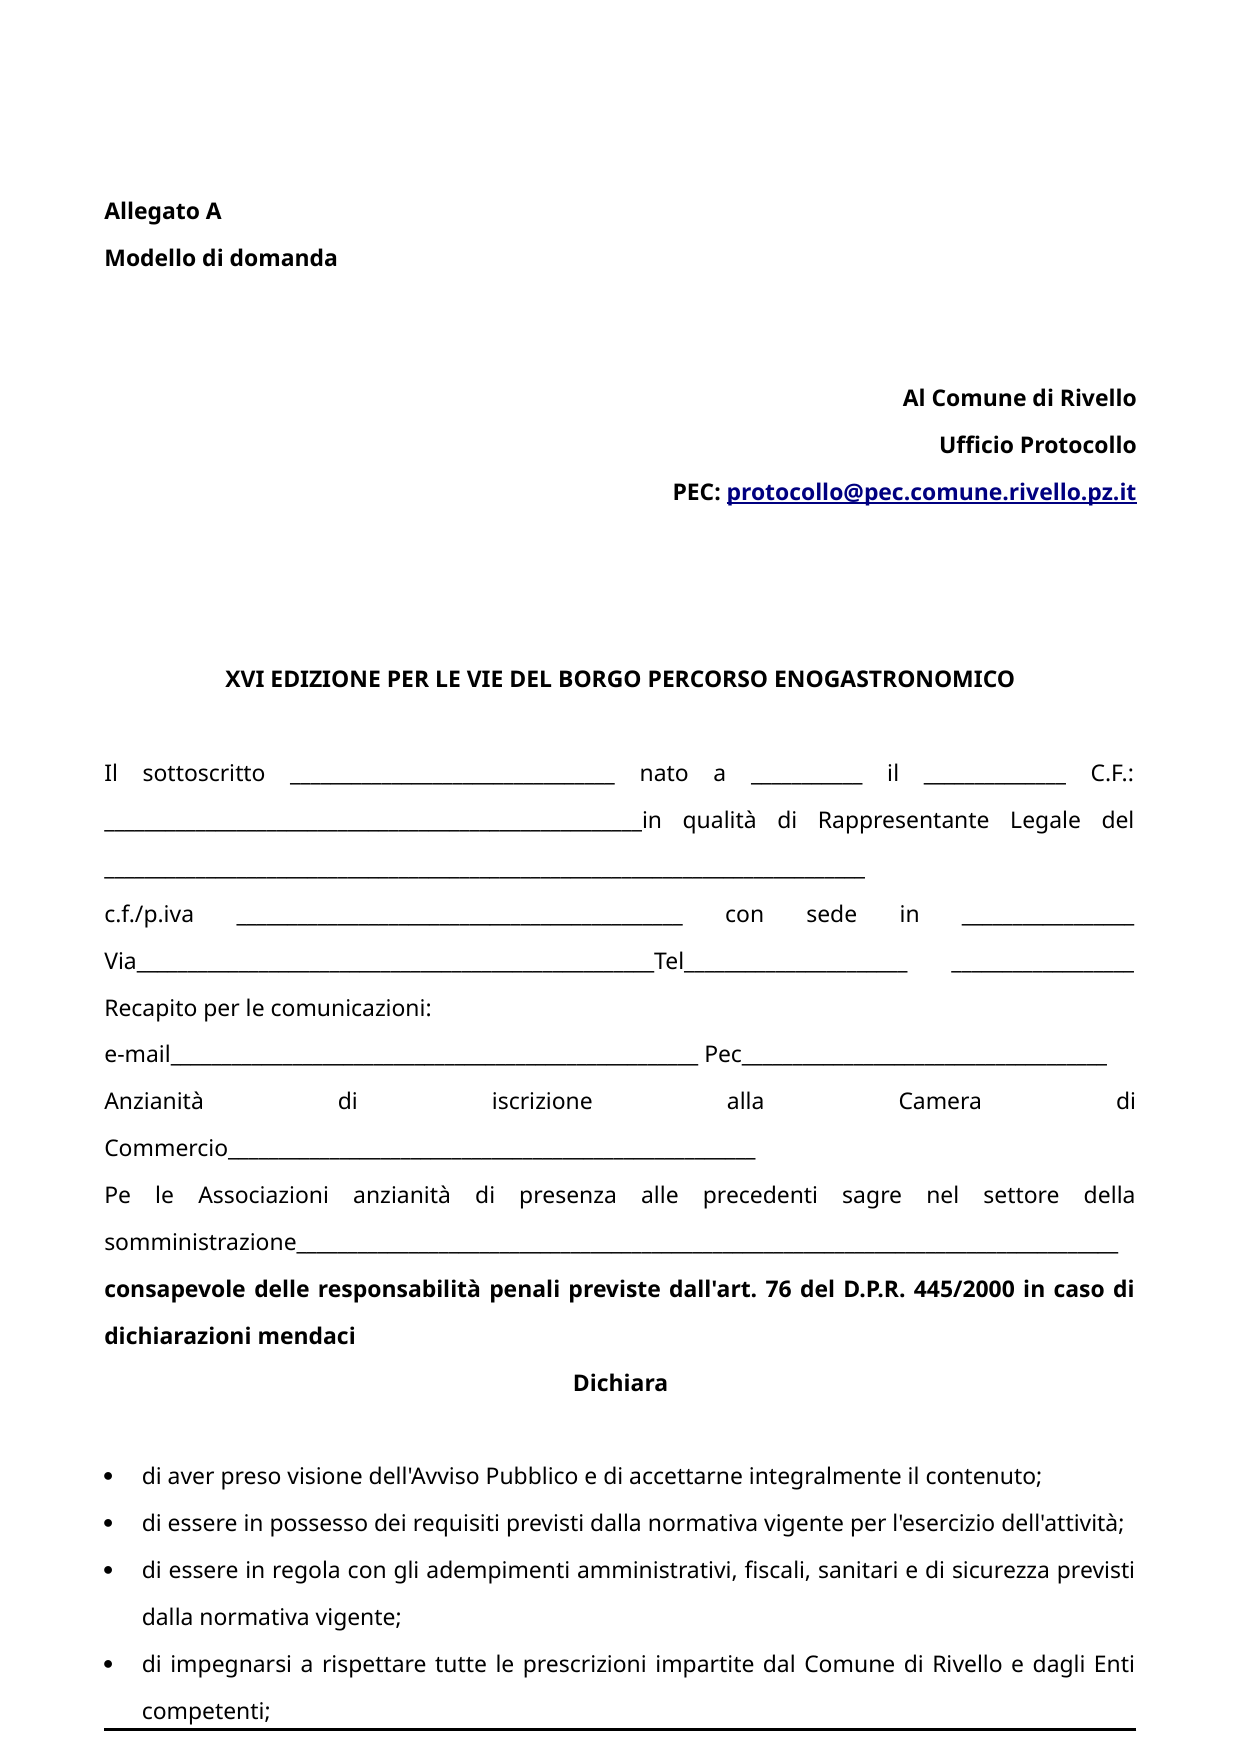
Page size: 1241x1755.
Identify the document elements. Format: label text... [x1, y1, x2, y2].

list di aver preso visione dell'Avviso Pubblico e di accettarne integralmente il contenuto; [104, 1460, 1136, 1491]
text Ufficio Protocollo [104, 429, 1136, 460]
text XVI EDIZIONE PER LE VIE DEL BORGO PERCORSO ENOGASTRONOMICO [104, 663, 1136, 694]
text PEC: protocollo@pec.comune.rivello.pz.it [104, 476, 1136, 507]
text Pe le Associazioni anzianità di presenza alle precedenti sagre nel settore della somministrazione_________________________________________________________________________________ [104, 1179, 1136, 1257]
text Anzianità di iscrizione alla Camera di Commercio____________________________________________________ [104, 1085, 1136, 1163]
text Il sottoscritto ________________________________ nato a ___________ il ______________ C.F.: _____________________________________________________in qualità di Rappresentante Legale del ___________________________________________________________________________ [104, 757, 1136, 882]
text e-mail____________________________________________________ Pec____________________________________ [104, 1038, 1136, 1069]
text Dichiara [104, 1366, 1136, 1398]
list di essere in possesso dei requisiti previsti dalla normativa vigente per l'esercizio dell'attività; [104, 1507, 1136, 1538]
text Modello di domanda [104, 241, 1136, 273]
text c.f./p.iva ____________________________________________ con sede in _________________ Via___________________________________________________Tel______________________ __________________ Recapito per le comunicazioni: [104, 898, 1136, 1023]
text Allegato A [104, 194, 1136, 226]
list di essere in regola con gli adempimenti amministrativi, fiscali, sanitari e di sicurezza previsti dalla normativa vigente; [104, 1554, 1136, 1632]
list di impegnarsi a rispettare tutte le prescrizioni impartite dal Comune di Rivello e dagli Enti competenti; [104, 1648, 1136, 1728]
text consapevole delle responsabilità penali previste dall'art. 76 del D.P.R. 445/2000 in caso di dichiarazioni mendaci [104, 1273, 1136, 1351]
text Al Comune di Rivello [104, 382, 1136, 413]
